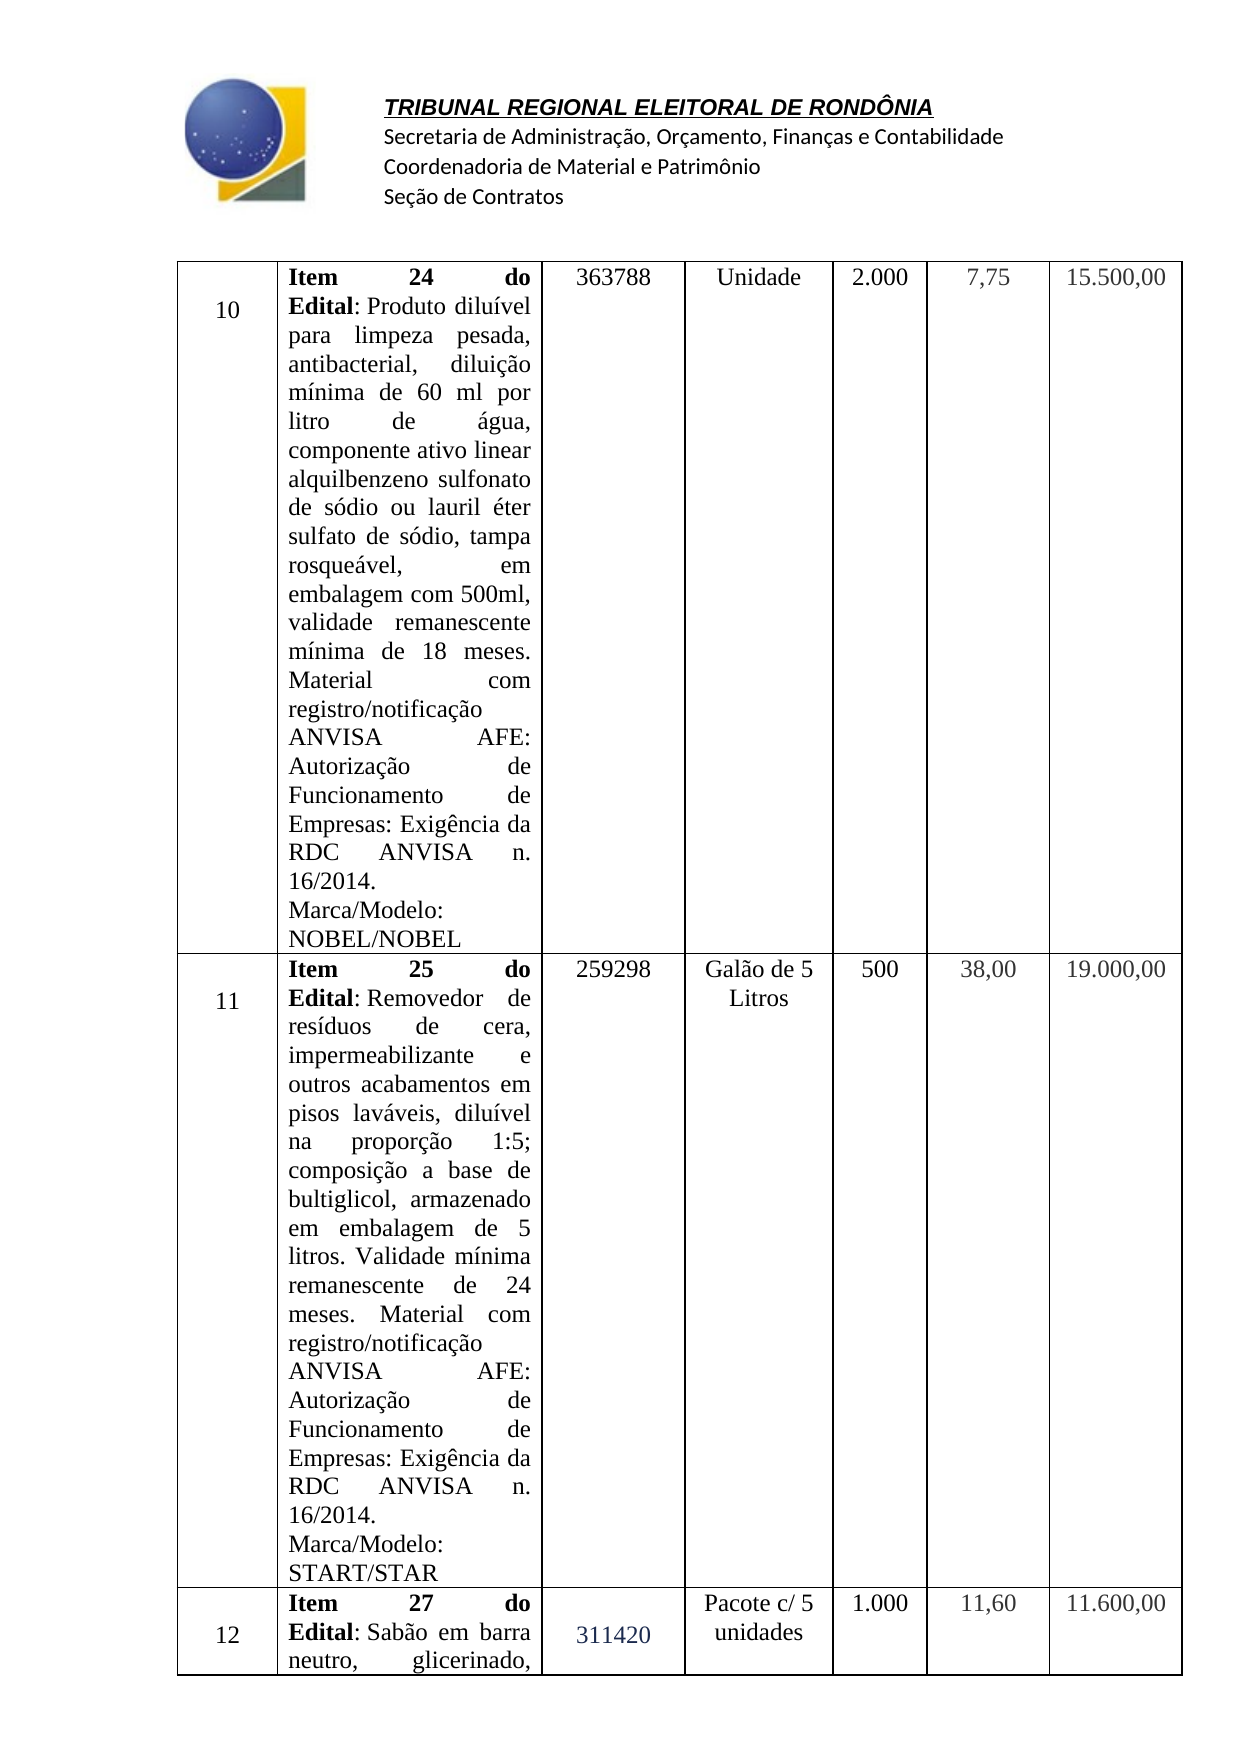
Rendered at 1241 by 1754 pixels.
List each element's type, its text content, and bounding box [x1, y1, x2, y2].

table_cell Item 27 do Edital: Sabão em barra neutro, glicerinado, [278, 1588, 541, 1674]
table_cell 12 [178, 1588, 277, 1674]
table_cell 38,00 [928, 954, 1049, 1586]
table_cell 500 [834, 954, 926, 1586]
table_cell Unidade [686, 262, 832, 952]
table_cell 311420 [543, 1588, 684, 1674]
table_cell Item 25 do Edital: Removedor de resíduos de cera, impermeabilizante e outros acabamentos em pisos laváveis, diluível na proporção 1:5; composição a base de bultiglicol, armazenado em embalagem de 5 litros. Validade mínima remanescente de 24 meses. Material com registro/notificação ANVISA AFE: Autorização de Funcionamento de Empresas: Exigência da RDC ANVISA n. 16/2014. Marca/Modelo: START/STAR [278, 954, 541, 1586]
table_cell 19.000,00 [1050, 954, 1181, 1586]
table_cell Item 24 do Edital: Produto diluível para limpeza pesada, antibacterial, diluição mínima de 60 ml por litro de água, componente ativo linear alquilbenzeno sulfonato de sódio ou lauril éter sulfato de sódio, tampa rosqueável, em embalagem com 500ml, validade remanescente mínima de 18 meses. Material com registro/notificação ANVISA AFE: Autorização de Funcionamento de Empresas: Exigência da RDC ANVISA n. 16/2014. Marca/Modelo: NOBEL/NOBEL [278, 262, 541, 952]
table_cell Pacote c/ 5 unidades [686, 1588, 832, 1674]
table_cell 11 [178, 954, 277, 1586]
table_cell 259298 [543, 954, 684, 1586]
table_cell 15.500,00 [1050, 262, 1181, 952]
table_cell 10 [178, 262, 277, 952]
table_cell 2.000 [834, 262, 926, 952]
table_cell 11.600,00 [1050, 1588, 1181, 1674]
table_cell 1.000 [834, 1588, 926, 1674]
table_cell Galão de 5 Litros [686, 954, 832, 1586]
table_cell 11,60 [928, 1588, 1049, 1674]
table_cell 363788 [543, 262, 684, 952]
table_cell 7,75 [928, 262, 1049, 952]
